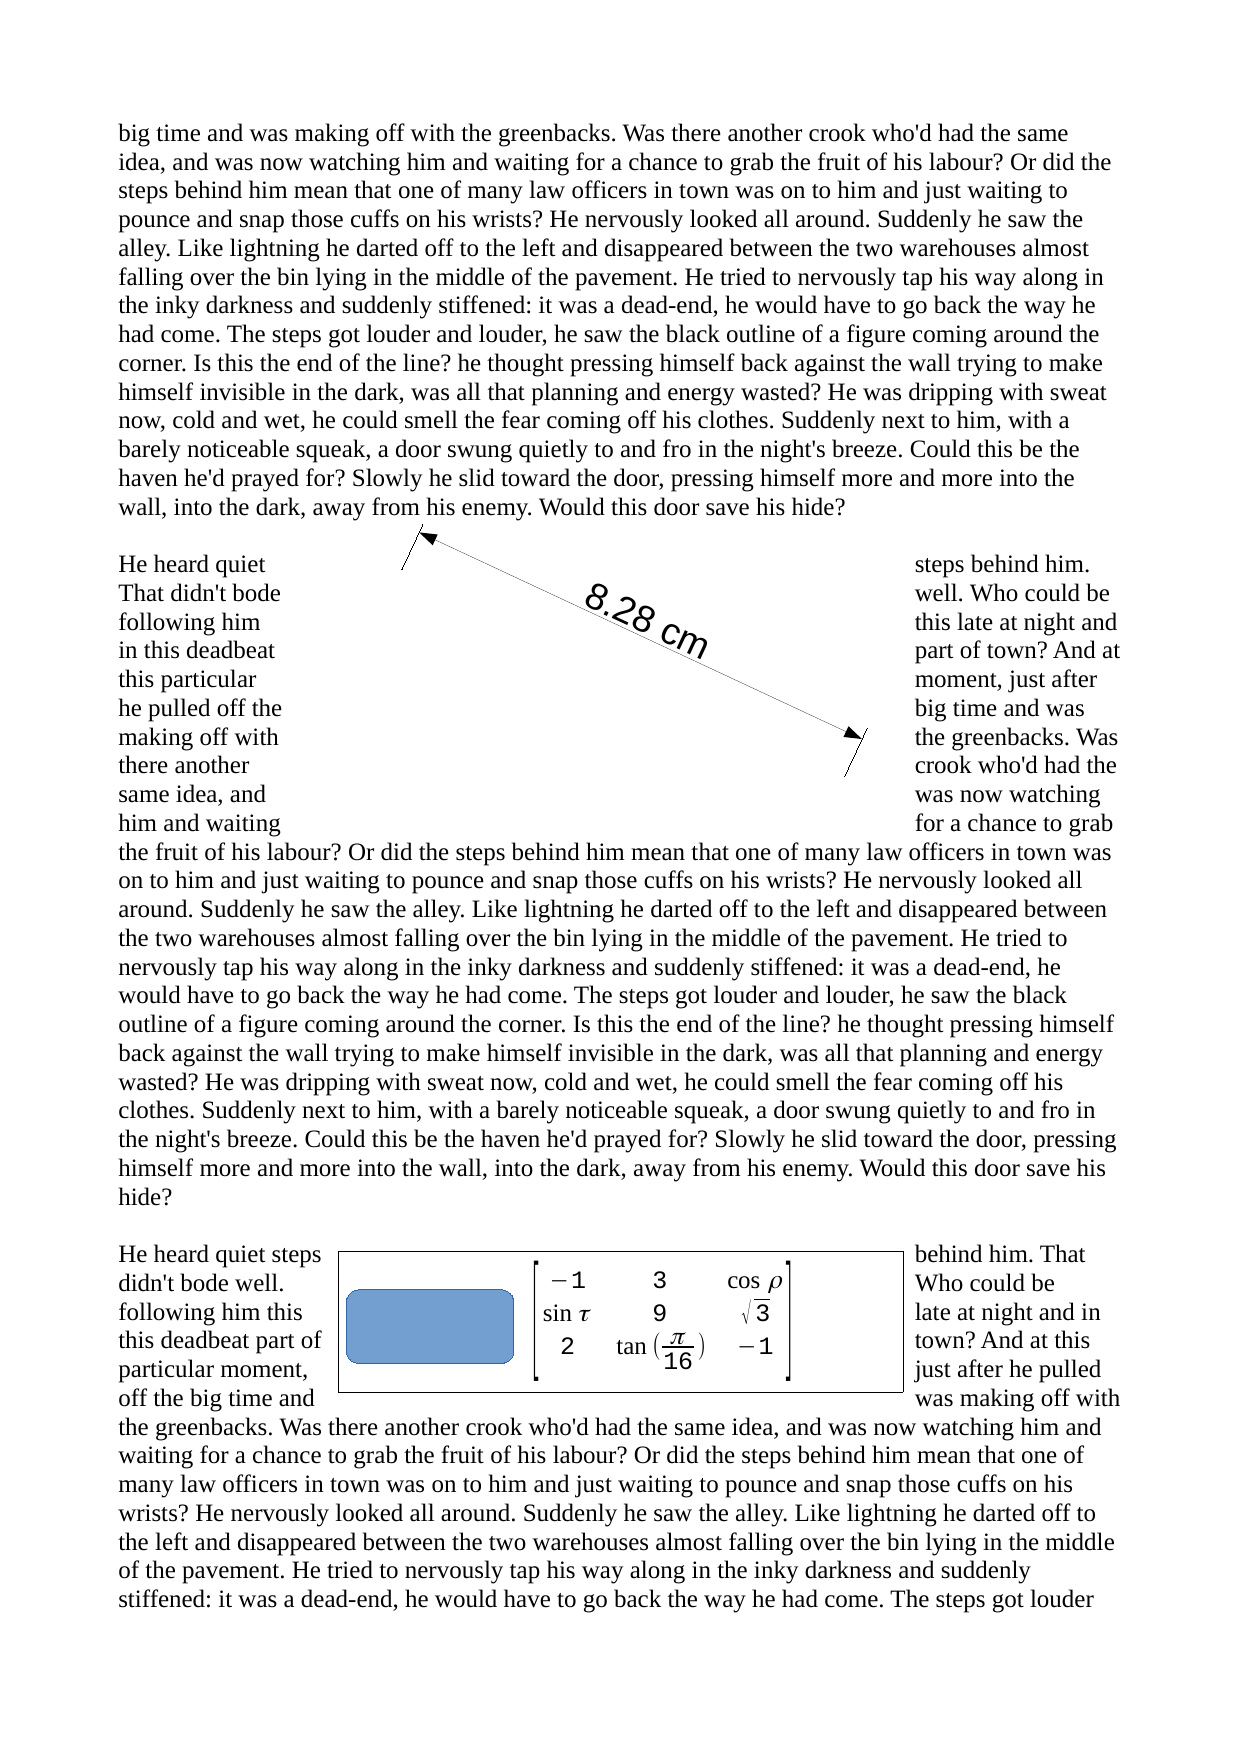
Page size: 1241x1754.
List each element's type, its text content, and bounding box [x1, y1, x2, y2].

text big time and was making off with the greenbacks. Was there another crook who'd had the same idea, and was now watching him and waiting for a chance to grab the fruit of his labour? Or did the steps behind him mean that one of many law officers in town was on to him and just waiting to pounce and snap those cuffs on his wrists? He nervously looked all around. Suddenly he saw the alley. Like lightning he darted off to the left and disappeared between the two warehouses almost falling over the bin lying in the middle of the pavement. He tried to nervously tap his way along in the inky darkness and suddenly stiffened: it was a dead-end, he would have to go back the way he had come. The steps got louder and louder, he saw the black outline of a figure coming around the corner. Is this the end of the line? he thought pressing himself back against the wall trying to make himself invisible in the dark, was all that planning and energy wasted? He was dripping with sweat now, cold and wet, he could smell the fear coming off his clothes. Suddenly next to him, with a barely noticeable squeak, a door swung quietly to and fro in the night's breeze. Could this be the haven he'd prayed for? Slowly he slid toward the door, pressing himself more and more into the wall, into the dark, away from his enemy. Would this door save his hide? [118, 118, 1122, 521]
text He heard quiet [118, 549, 285, 578]
text He heard quiet steps behind him. That didn't bode well. Who could be following him this late at night and in this deadbeat part of town? And at this particular moment, just after he pulled off the big time and was making off with the greenbacks. Was there another crook who'd had the same idea, and was now watching him and waiting for a chance to grab the fruit of his labour? Or did the steps behind him mean that one of many law officers in town was on to him and just waiting to pounce and snap those cuffs on his wrists? He nervously looked all around. Suddenly he saw the alley. Like lightning he darted off to the left and disappeared between the two warehouses almost falling over the bin lying in the middle of the pavement. He tried to nervously tap his way along in the inky darkness and suddenly stiffened: it was a dead-end, he would have to go back the way he had come. The steps got louder and louder, he saw the black outline of a figure coming around the corner. Is this the end of the line? he thought pressing himself back against the wall trying to make himself invisible in the dark, was all that planning and energy wasted? He was dripping with sweat now, cold and wet, he could smell the fear coming off his clothes. Suddenly next to him, with a barely noticeable squeak, a door swung quietly to and fro in the night's breeze. Could this be the haven he'd prayed for? Slowly he slid toward the door, pressing himself more and more into the wall, into the dark, away from his enemy. [118, 1239, 1122, 1613]
text steps behind him. [914, 549, 1122, 578]
text That didn't bode well. Who could be following him this late at night and in this deadbeat part of town? And at this particular moment, just after he pulled off the big time and was making off with the greenbacks. Was there another crook who'd had the same idea, and was now watching him and waiting for a chance to grab the fruit of his labour? Or did the steps behind him mean that one of many law officers in town was on to him and just waiting to pounce and snap those cuffs on his wrists? He nervously looked all around. Suddenly he saw the alley. Like lightning he darted off to the left and disappeared between the two warehouses almost falling over the bin lying in the middle of the pavement. He tried to nervously tap his way along in the inky darkness and suddenly stiffened: it was a dead-end, he would have to go back the way he had come. The steps got louder and louder, he saw the black outline of a figure coming around the corner. Is this the end of the line? he thought pressing himself back against the wall trying to make himself invisible in the dark, was all that planning and energy wasted? He was dripping with sweat now, cold and wet, he could smell the fear coming off his clothes. Suddenly next to him, with a barely noticeable squeak, a door swung quietly to and fro in the night's breeze. Could this be the haven he'd prayed for? Slowly he slid toward the door, pressing himself more and more into the wall, into the dark, away from his enemy. Would this door save his hide? [118, 578, 1122, 1211]
